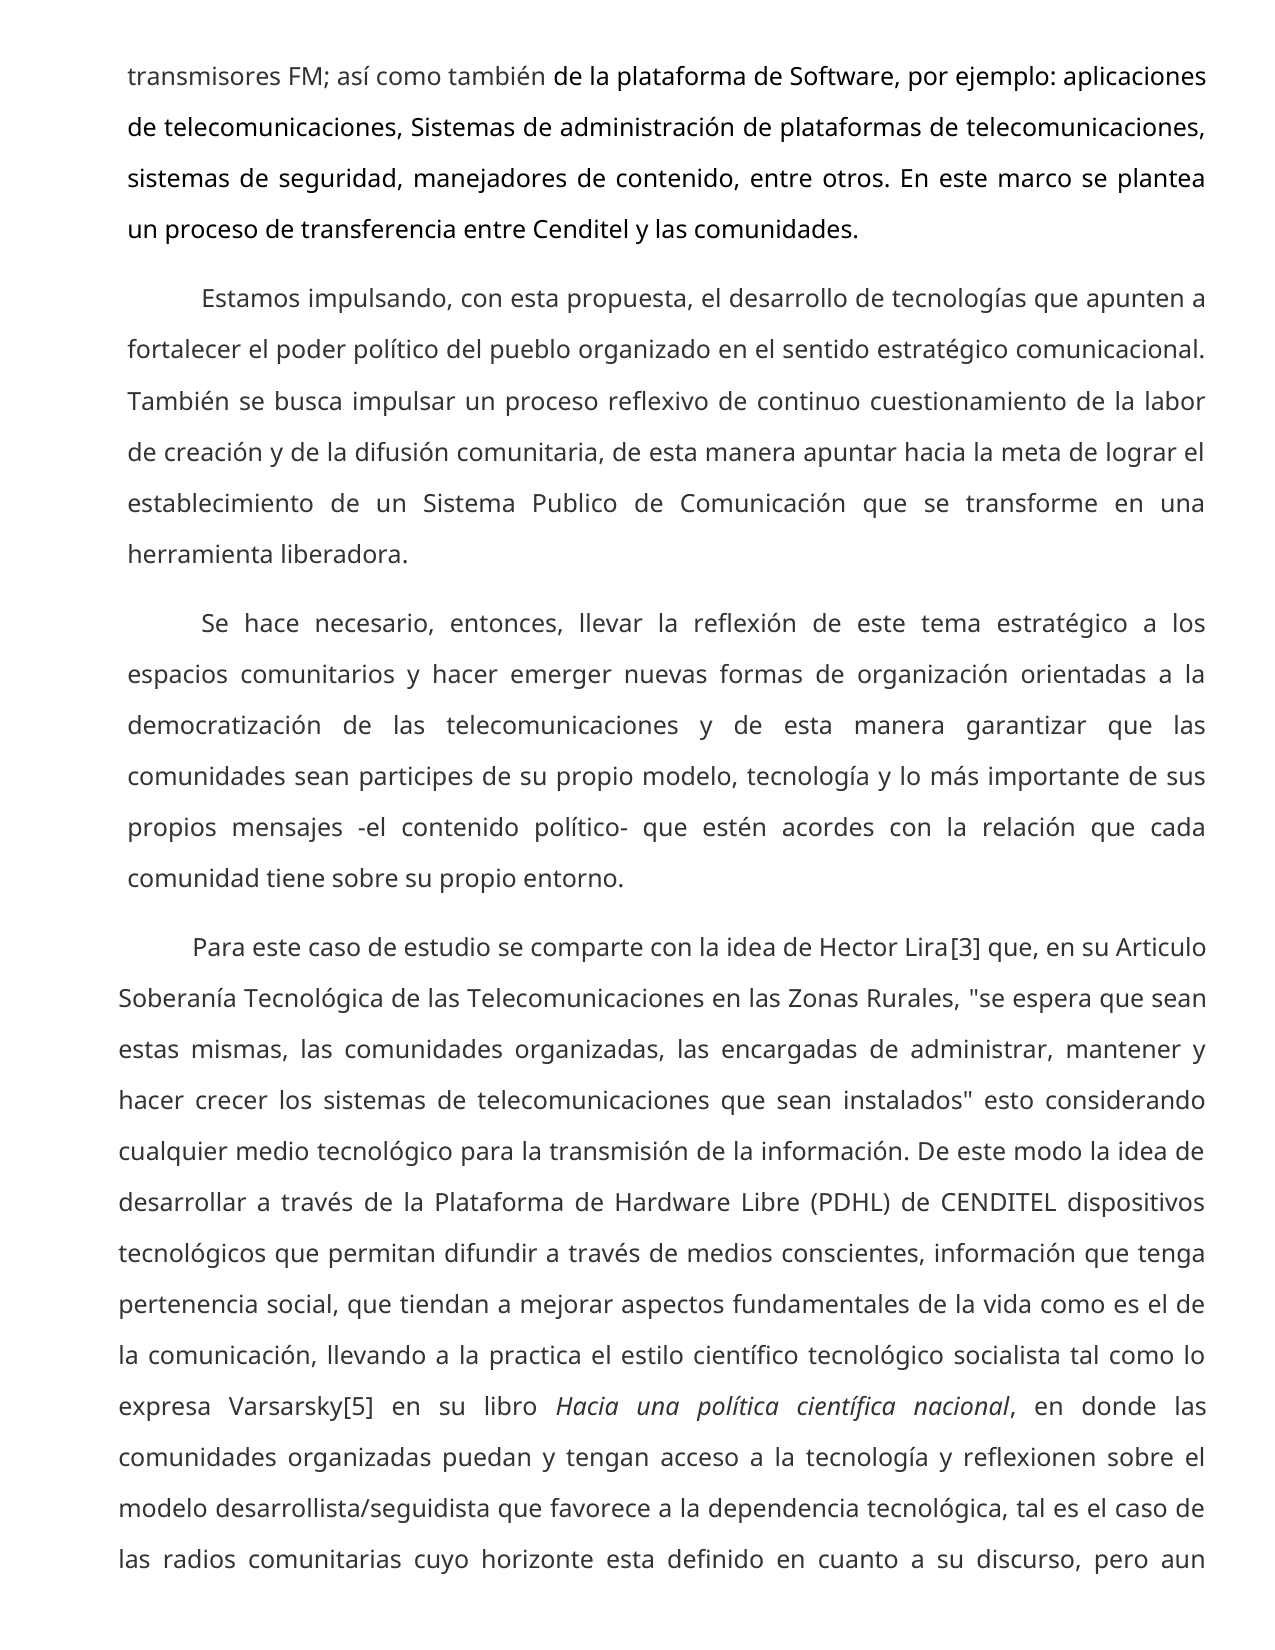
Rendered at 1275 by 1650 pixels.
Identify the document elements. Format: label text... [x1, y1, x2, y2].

text Se hace necesario, entonces, llevar la reflexión de este tema estratégico a los espacios comunitarios y hacer emerger nuevas formas de organización orientadas a la democratización de las telecomunicaciones y de esta manera garantizar que las comunidades sean participes de su propio modelo, tecnología y lo más importante de sus propios mensajes -el contenido político- que estén acordes con la relación que cada comunidad tiene sobre su propio entorno. [127, 605, 1207, 894]
text transmisores FM; así como también de la plataforma de Software, por ejemplo: aplicaciones de telecomunicaciones, Sistemas de administración de plataformas de telecomunicaciones, sistemas de seguridad, manejadores de contenido, entre otros. En este marco se plantea un proceso de transferencia entre Cenditel y las comunidades. [127, 59, 1207, 246]
text Para este caso de estudio se comparte con la idea de Hector Lira[3] que, en su Articulo Soberanía Tecnológica de las Telecomunicaciones en las Zonas Rurales, "se espera que sean estas mismas, las comunidades organizadas, las encargadas de administrar, mantener y hacer crecer los sistemas de telecomunicaciones que sean instalados" esto considerando cualquier medio tecnológico para la transmisión de la información. De este modo la idea de desarrollar a través de la Plataforma de Hardware Libre (PDHL) de CENDITEL dispositivos tecnológicos que permitan difundir a través de medios conscientes, información que tenga pertenencia social, que tiendan a mejorar aspectos fundamentales de la vida como es el de la comunicación, llevando a la practica el estilo científico tecnológico socialista tal como lo expresa Varsarsky[5] en su libro Hacia una política científica nacional, en donde las comunidades organizadas puedan y tengan acceso a la tecnología y reflexionen sobre el modelo desarrollista/seguidista que favorece a la dependencia tecnológica, tal es el caso de las radios comunitarias cuyo horizonte esta definido en cuanto a su discurso, pero aun [118, 929, 1207, 1576]
text Estamos impulsando, con esta propuesta, el desarrollo de tecnologías que apunten a fortalecer el poder político del pueblo organizado en el sentido estratégico comunicacional. También se busca impulsar un proceso reflexivo de continuo cuestionamiento de la labor de creación y de la difusión comunitaria, de esta manera apuntar hacia la meta de lograr el establecimiento de un Sistema Publico de Comunicación que se transforme en una herramienta liberadora. [127, 281, 1207, 570]
